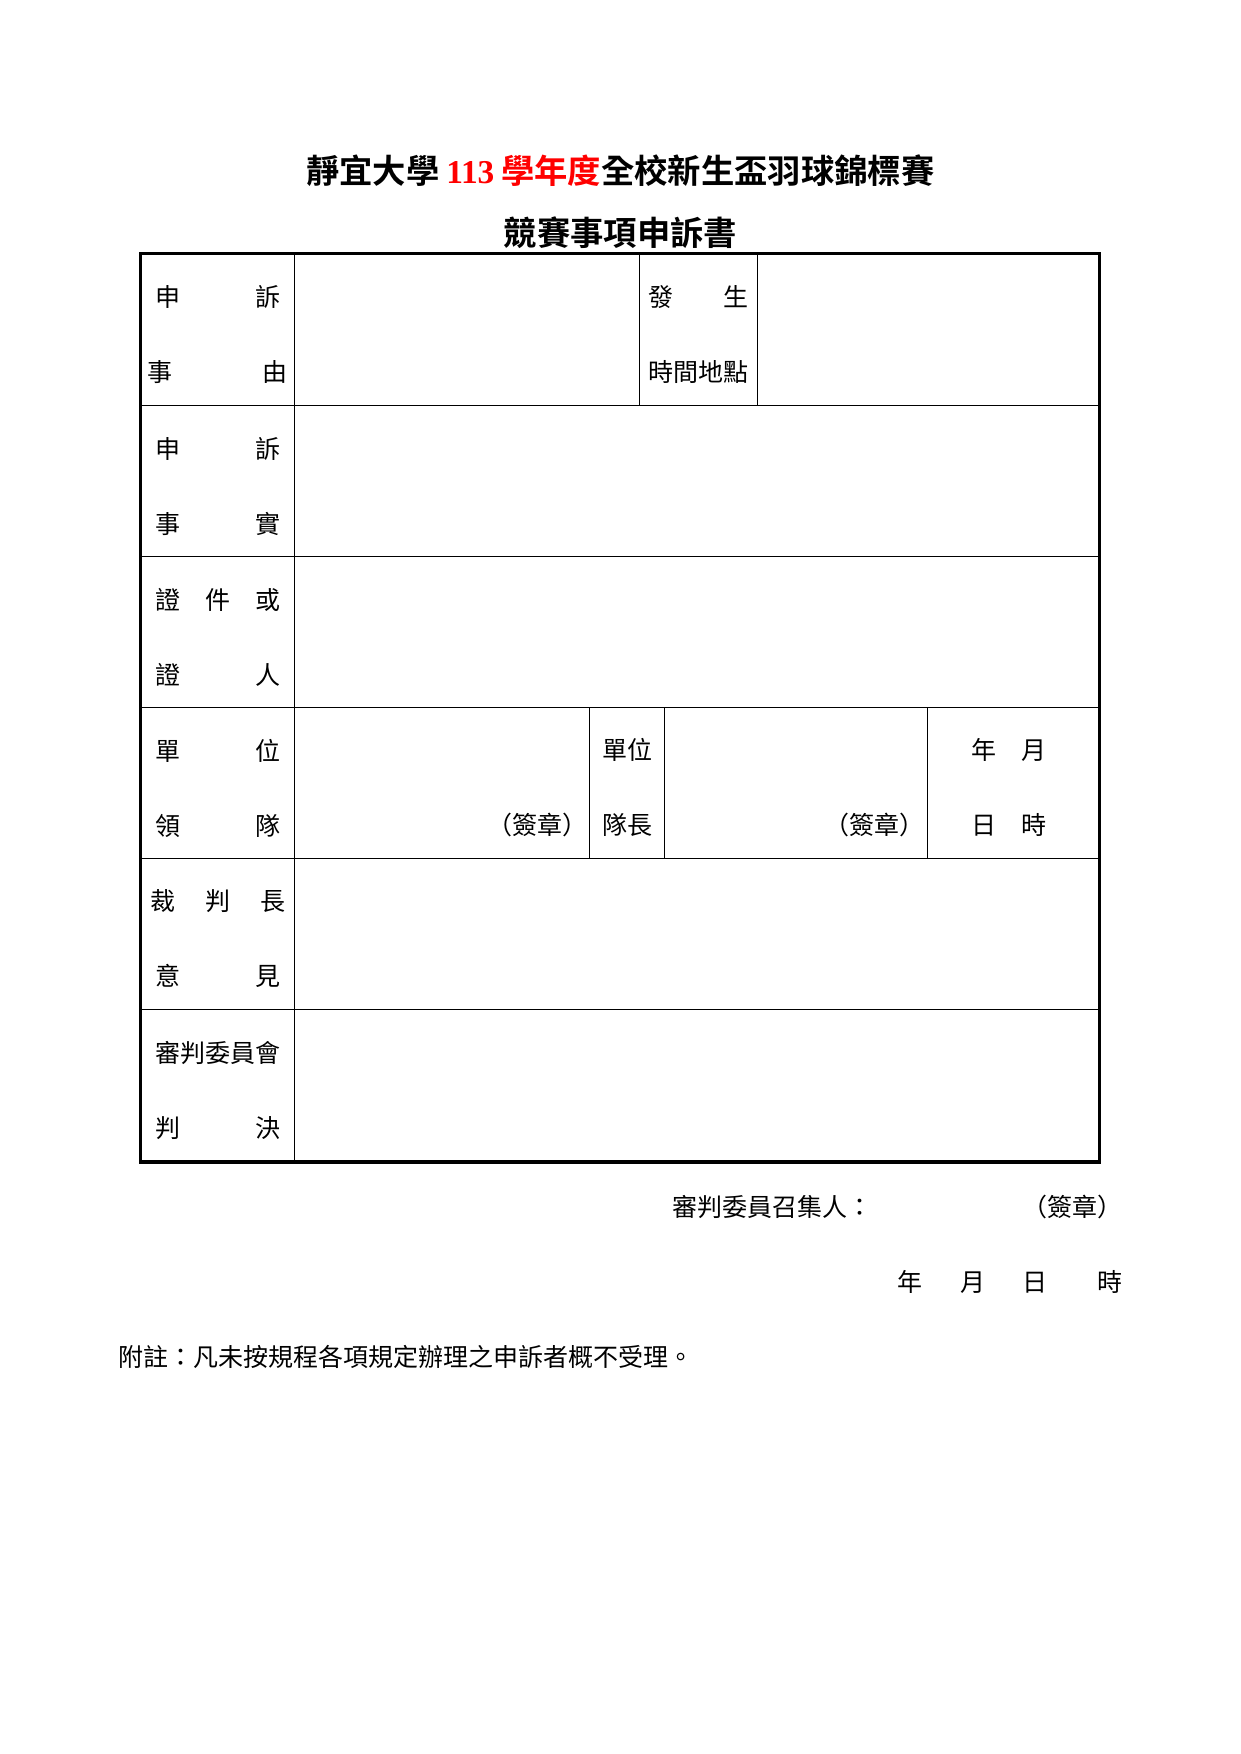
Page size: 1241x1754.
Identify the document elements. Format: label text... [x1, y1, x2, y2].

table_cell [295, 406, 1098, 556]
text 靜宜大學113學年度全校新生盃羽球錦標賽 [118, 127, 1122, 189]
table_header [758, 255, 1098, 405]
table_cell 年 月 日 時 [928, 708, 1098, 858]
text 競賽事項申訴書 [118, 189, 1122, 252]
table_cell 單位 隊長 [590, 708, 664, 858]
table_cell [295, 1010, 1098, 1160]
table_cell （簽章） [295, 708, 589, 858]
table_cell （簽章） [665, 708, 927, 858]
table_cell [295, 859, 1098, 1009]
table_cell 審判委員會 判 決 [142, 1010, 294, 1160]
table_cell 證 件 或 證 人 [142, 557, 294, 707]
text 審判委員召集人： （簽章） [118, 1163, 1122, 1226]
text 附註：凡未按規程各項規定辦理之申訴者概不受理。 [118, 1313, 1122, 1376]
table_cell 單 位 領 隊 [142, 708, 294, 858]
table_header 申 訴 事 由 [142, 255, 294, 405]
table_cell [295, 557, 1098, 707]
table_header [295, 255, 639, 405]
table_cell 裁 判 長 意 見 [142, 859, 294, 1009]
table_header 發 生 時間地點 [640, 255, 757, 405]
table_cell 申 訴 事 實 [142, 406, 294, 556]
text 年 月 日 時 [118, 1238, 1122, 1301]
